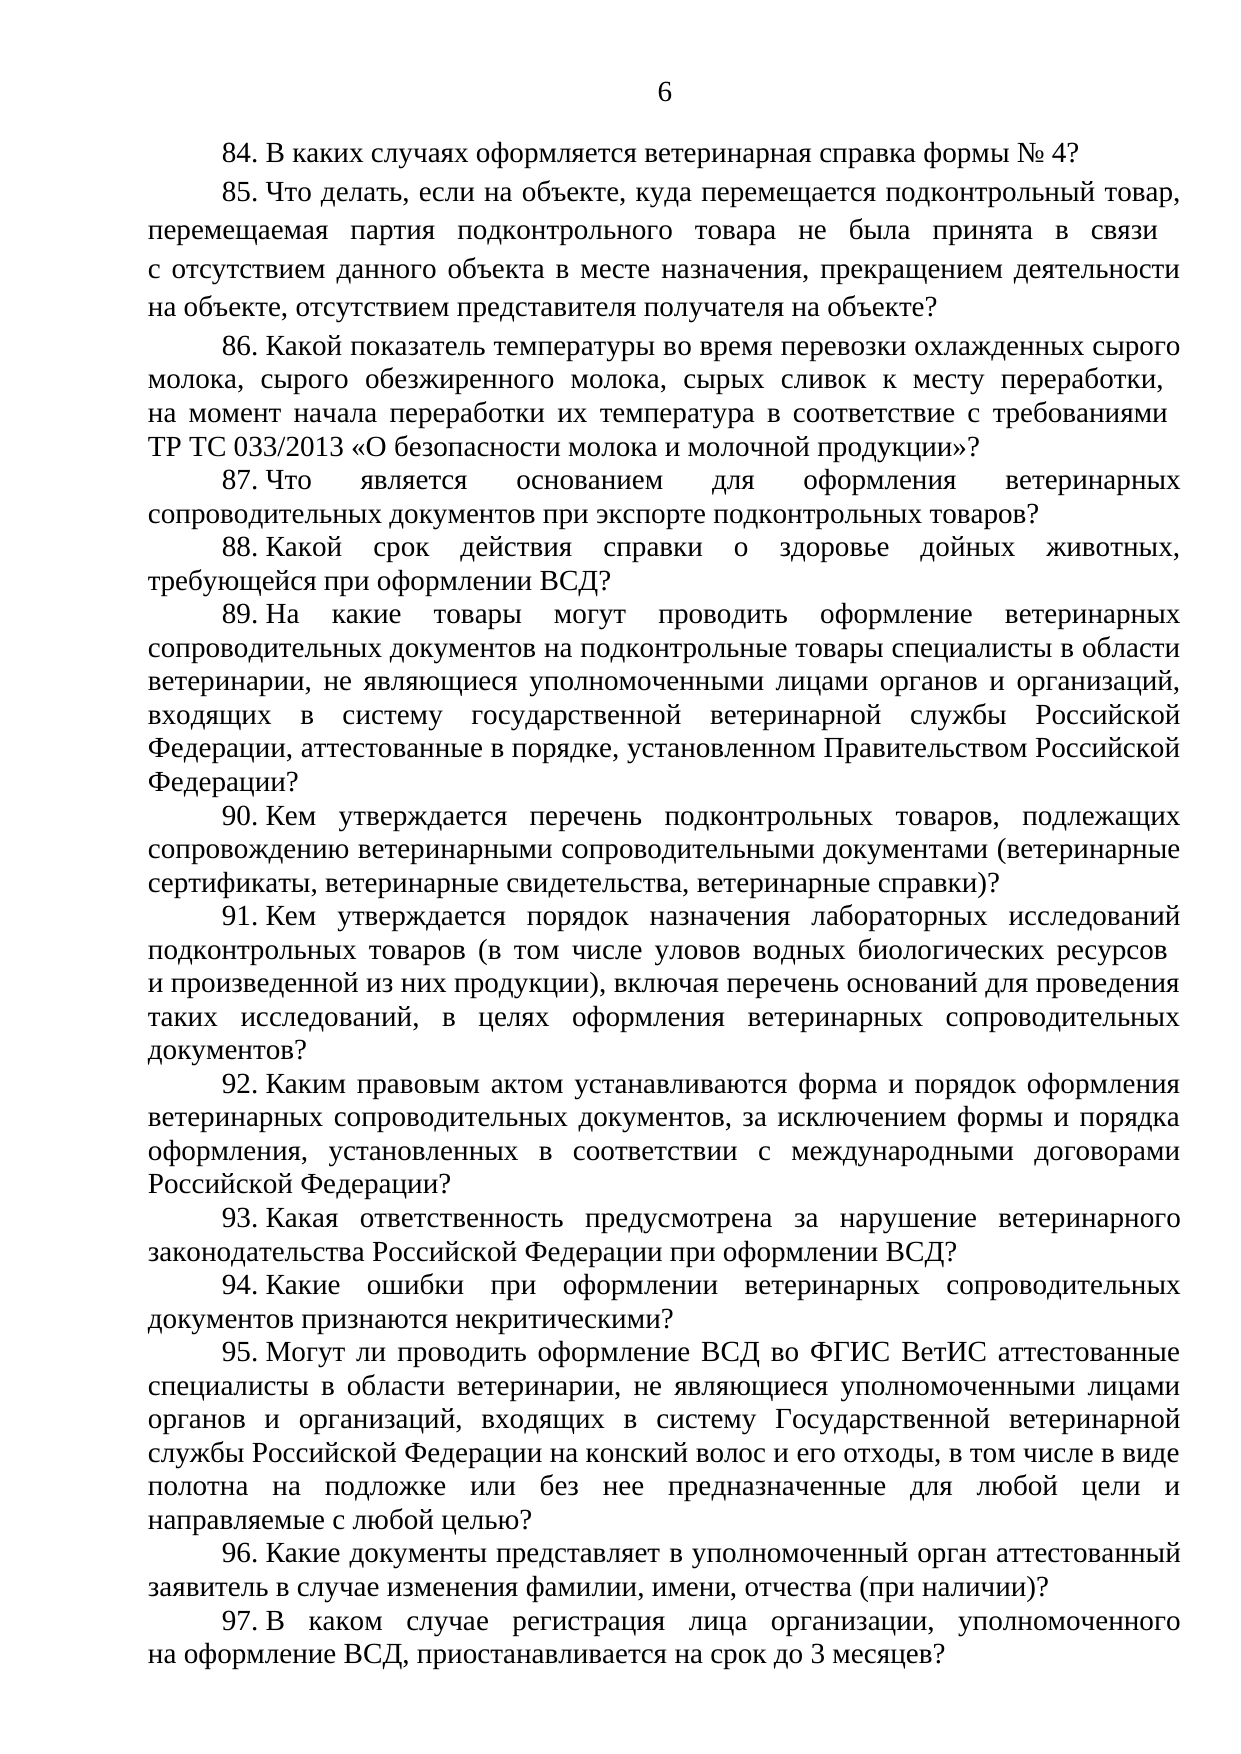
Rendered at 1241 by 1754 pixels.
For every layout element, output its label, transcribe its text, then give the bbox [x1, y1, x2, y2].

text 89. На какие товары могут проводить оформление ветеринарных сопроводительных документов на подконтрольные товары специалисты в области ветеринарии, не являющиеся уполномоченными лицами органов и организаций, входящих в систему государственной ветеринарной службы Российской Федерации, аттестованные в порядке, установленном Правительством Российской Федерации? [148, 596, 1181, 798]
text 88. Какой срок действия справки о здоровье дойных животных, требующейся при оформлении ВСД? [148, 529, 1181, 596]
text 86. Какой показатель температуры во время перевозки охлажденных сырого молока, сырого обезжиренного молока, сырых сливок к месту переработки, на момент начала переработки их температура в соответствие с требованиями ТР ТС 033/2013 «О безопасности молока и молочной продукции»? [148, 328, 1181, 462]
text 95. Могут ли проводить оформление ВСД во ФГИС ВетИС аттестованные специалисты в области ветеринарии, не являющиеся уполномоченными лицами органов и организаций, входящих в систему Государственной ветеринарной службы Российской Федерации на конский волос и его отходы, в том числе в виде полотна на подложке или без нее предназначенные для любой цели и направляемые с любой целью? [148, 1334, 1181, 1536]
list 94. Какие ошибки при оформлении ветеринарных сопроводительных документов признаются некритическими? [148, 1267, 1181, 1334]
text 87. Что является основанием для оформления ветеринарных сопроводительных документов при экспорте подконтрольных товаров? [148, 462, 1181, 529]
text 85. Что делать, если на объекте, куда перемещается подконтрольный товар, перемещаемая партия подконтрольного товара не была принята в связи с отсутствием данного объекта в месте назначения, прекращением деятельности на объекте, отсутствием представителя получателя на объекте? [148, 174, 1181, 323]
text 93. Какая ответственность предусмотрена за нарушение ветеринарного законодательства Российской Федерации при оформлении ВСД? [148, 1200, 1181, 1267]
text 96. Какие документы представляет в уполномоченный орган аттестованный заявитель в случае изменения фамилии, имени, отчества (при наличии)? [148, 1536, 1181, 1603]
text 90. Кем утверждается перечень подконтрольных товаров, подлежащих сопровождению ветеринарными сопроводительными документами (ветеринарные сертификаты, ветеринарные свидетельства, ветеринарные справки)? [148, 798, 1181, 898]
text 92. Каким правовым актом устанавливаются форма и порядок оформления ветеринарных сопроводительных документов, за исключением формы и порядка оформления, установленных в соответствии с международными договорами Российской Федерации? [148, 1066, 1181, 1200]
text 84. В каких случаях оформляется ветеринарная справка формы № 4? [148, 135, 1181, 169]
text 97. В каком случае регистрация лица организации, уполномоченного на оформление ВСД, приостанавливается на срок до 3 месяцев? [148, 1603, 1181, 1670]
text 91. Кем утверждается порядок назначения лабораторных исследований подконтрольных товаров (в том числе уловов водных биологических ресурсов и произведенной из них продукции), включая перечень оснований для проведения таких исследований, в целях оформления ветеринарных сопроводительных документов? [148, 898, 1181, 1066]
